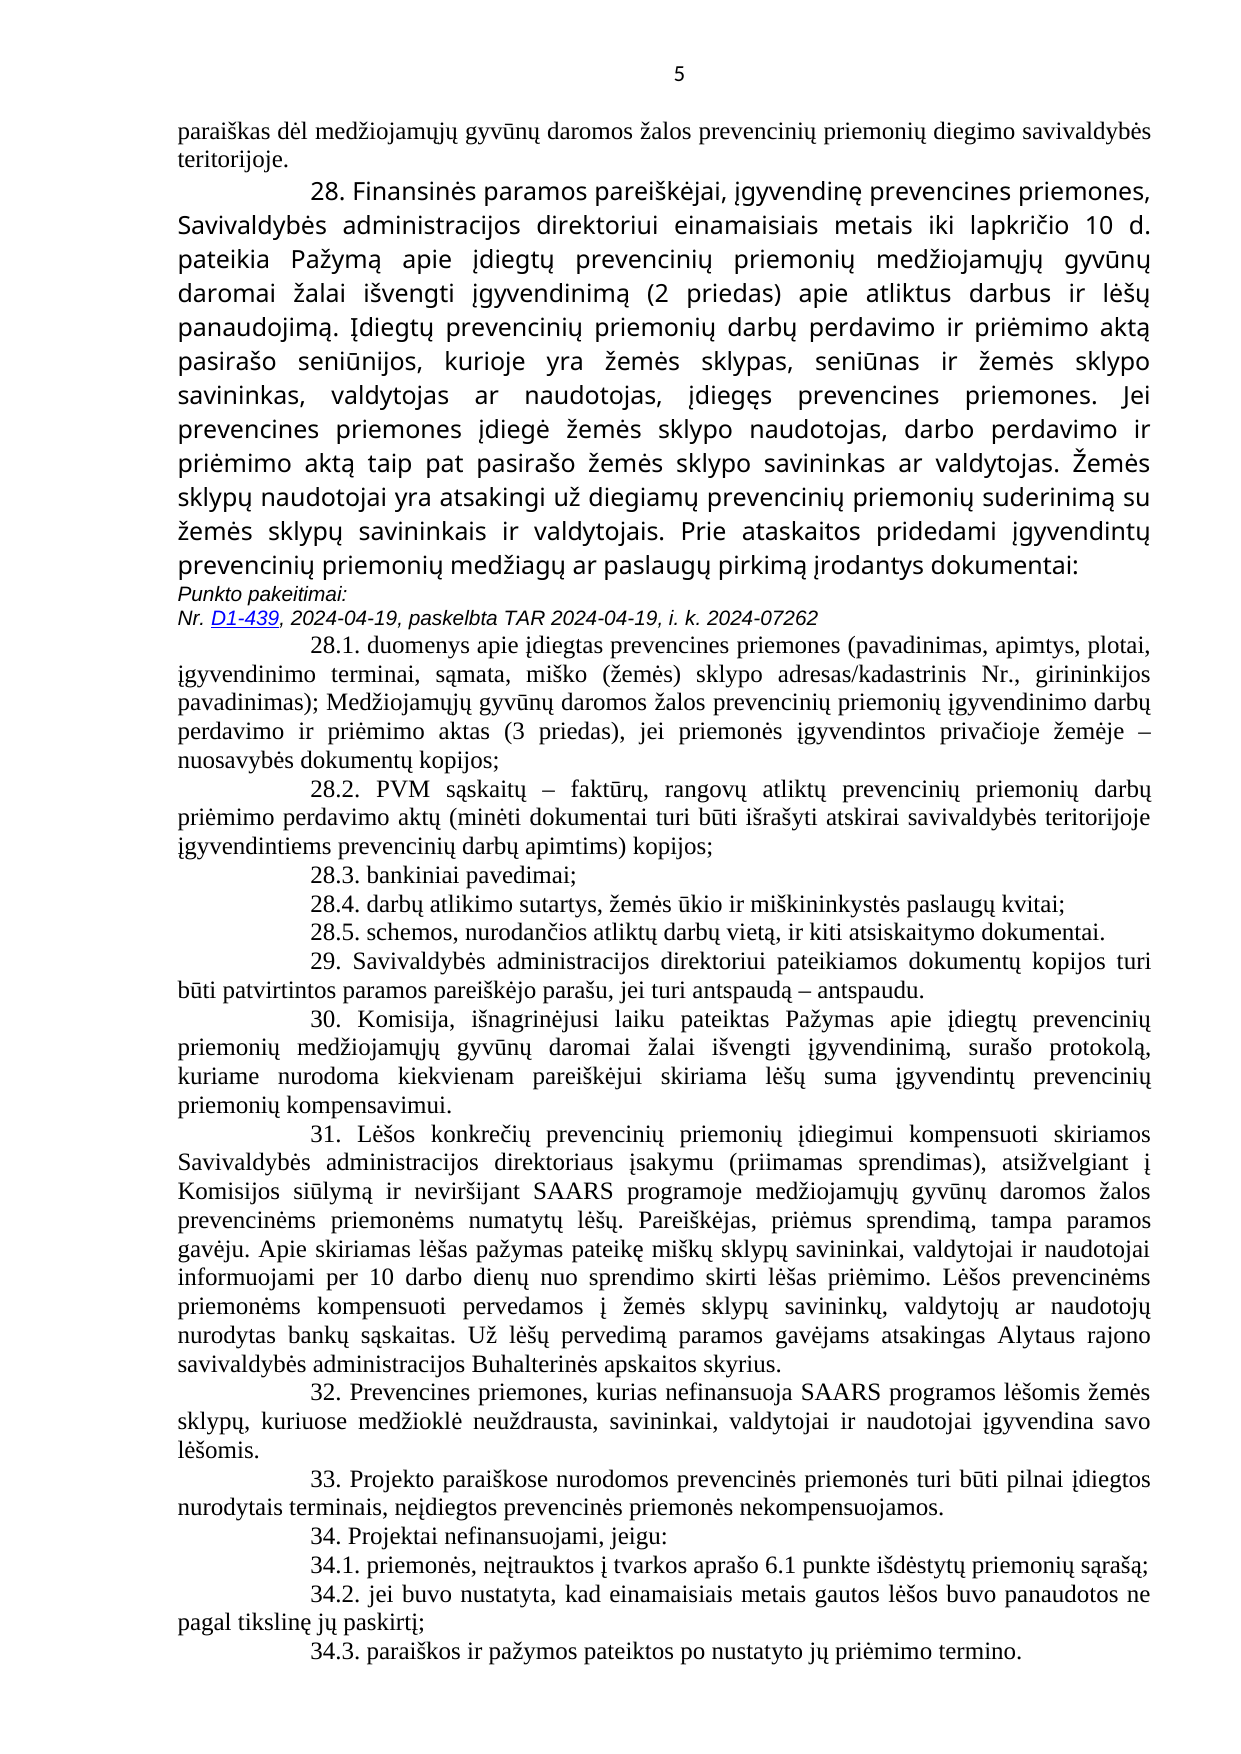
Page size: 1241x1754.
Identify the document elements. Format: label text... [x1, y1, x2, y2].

text Punkto pakeitimai: [177, 582, 1181, 606]
text 28.4. darbų atlikimo sutartys, žemės ūkio ir miškininkystės paslaugų kvitai; [177, 889, 1152, 917]
text Nr. D1-439, 2024-04-19, paskelbta TAR 2024-04-19, i. k. 2024-07262 [177, 606, 1181, 630]
text 31. Lėšos konkrečių prevencinių priemonių įdiegimui kompensuoti skiriamos Savivaldybės administracijos direktoriaus įsakymu (priimamas sprendimas), atsižvelgiant į Komisijos siūlymą ir neviršijant SAARS programoje medžiojamųjų gyvūnų daromos žalos prevencinėms priemonėms numatytų lėšų. Pareiškėjas, priėmus sprendimą, tampa paramos gavėju. Apie skiriamas lėšas pažymas pateikę miškų sklypų savininkai, valdytojai ir naudotojai informuojami per 10 darbo dienų nuo sprendimo skirti lėšas priėmimo. Lėšos prevencinėms priemonėms kompensuoti pervedamos į žemės sklypų savininkų, valdytojų ar naudotojų nurodytas bankų sąskaitas. Už lėšų pervedimą paramos gavėjams atsakingas Alytaus rajono savivaldybės administracijos Buhalterinės apskaitos skyrius. [177, 1119, 1152, 1377]
text 30. Komisija, išnagrinėjusi laiku pateiktas Pažymas apie įdiegtų prevencinių priemonių medžiojamųjų gyvūnų daromai žalai išvengti įgyvendinimą, surašo protokolą, kuriame nurodoma kiekvienam pareiškėjui skiriama lėšų suma įgyvendintų prevencinių priemonių kompensavimui. [177, 1004, 1152, 1119]
text 28.5. schemos, nurodančios atliktų darbų vietą, ir kiti atsiskaitymo dokumentai. [177, 917, 1152, 946]
text 28. Finansinės paramos pareiškėjai, įgyvendinę prevencines priemones, Savivaldybės administracijos direktoriui einamaisiais metais iki lapkričio 10 d. pateikia Pažymą apie įdiegtų prevencinių priemonių medžiojamųjų gyvūnų daromai žalai išvengti įgyvendinimą (2 priedas) apie atliktus darbus ir lėšų panaudojimą. Įdiegtų prevencinių priemonių darbų perdavimo ir priėmimo aktą pasirašo seniūnijos, kurioje yra žemės sklypas, seniūnas ir žemės sklypo savininkas, valdytojas ar naudotojas, įdiegęs prevencines priemones. Jei prevencines priemones įdiegė žemės sklypo naudotojas, darbo perdavimo ir priėmimo aktą taip pat pasirašo žemės sklypo savininkas ar valdytojas. Žemės sklypų naudotojai yra atsakingi už diegiamų prevencinių priemonių suderinimą su žemės sklypų savininkais ir valdytojais. Prie ataskaitos pridedami įgyvendintų prevencinių priemonių medžiagų ar paslaugų pirkimą įrodantys dokumentai: [177, 173, 1152, 582]
text 29. Savivaldybės administracijos direktoriui pateikiamos dokumentų kopijos turi būti patvirtintos paramos pareiškėjo parašu, jei turi antspaudą – antspaudu. [177, 946, 1152, 1004]
text 34.2. jei buvo nustatyta, kad einamaisiais metais gautos lėšos buvo panaudotos ne pagal tikslinę jų paskirtį; [177, 1579, 1152, 1636]
text 32. Prevencines priemones, kurias nefinansuoja SAARS programos lėšomis žemės sklypų, kuriuose medžioklė neuždrausta, savininkai, valdytojai ir naudotojai įgyvendina savo lėšomis. [177, 1377, 1152, 1464]
text 34. Projektai nefinansuojami, jeigu: [177, 1521, 1152, 1550]
text 28.3. bankiniai pavedimai; [177, 860, 1152, 889]
text 28.2. PVM sąskaitų – faktūrų, rangovų atliktų prevencinių priemonių darbų priėmimo perdavimo aktų (minėti dokumentai turi būti išrašyti atskirai savivaldybės teritorijoje įgyvendintiems prevencinių darbų apimtims) kopijos; [177, 774, 1152, 860]
text paraiškas dėl medžiojamųjų gyvūnų daromos žalos prevencinių priemonių diegimo savivaldybės teritorijoje. [177, 116, 1152, 173]
text 33. Projekto paraiškose nurodomos prevencinės priemonės turi būti pilnai įdiegtos nurodytais terminais, neįdiegtos prevencinės priemonės nekompensuojamos. [177, 1464, 1152, 1521]
text 28.1. duomenys apie įdiegtas prevencines priemones (pavadinimas, apimtys, plotai, įgyvendinimo terminai, sąmata, miško (žemės) sklypo adresas/kadastrinis Nr., girininkijos pavadinimas); Medžiojamųjų gyvūnų daromos žalos prevencinių priemonių įgyvendinimo darbų perdavimo ir priėmimo aktas (3 priedas), jei priemonės įgyvendintos privačioje žemėje – nuosavybės dokumentų kopijos; [177, 630, 1152, 774]
text 34.3. paraiškos ir pažymos pateiktos po nustatyto jų priėmimo termino. [177, 1636, 1152, 1665]
text 34.1. priemonės, neįtrauktos į tvarkos aprašo 6.1 punkte išdėstytų priemonių sąrašą; [177, 1550, 1152, 1579]
